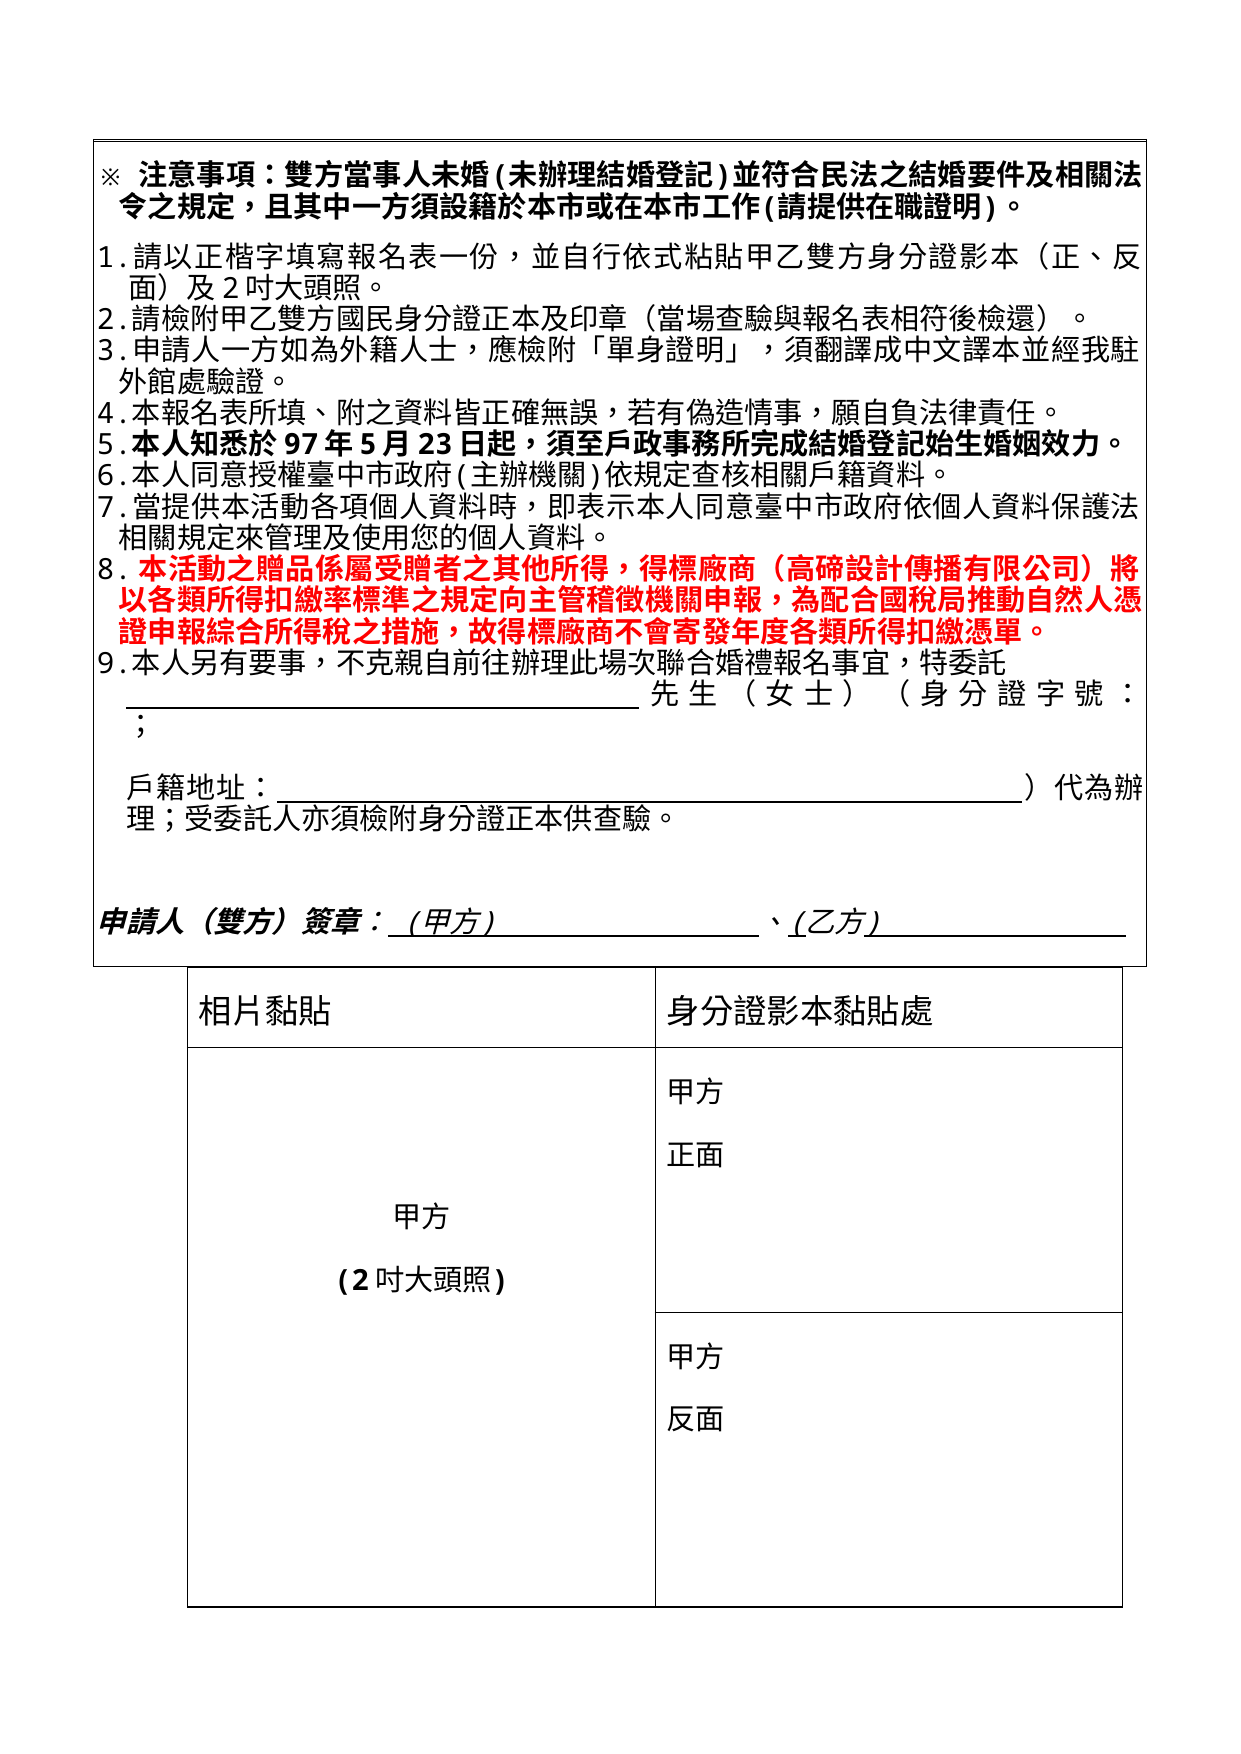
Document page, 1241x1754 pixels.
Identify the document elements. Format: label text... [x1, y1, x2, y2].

table_header 相片黏貼 [188, 968, 655, 1047]
table_cell 注意事項：雙方當事人未婚(未辦理結婚登記)並符合民法之結婚要件及相關法令之規定，且其中一方須設籍於本市或在本市工作(請提供在職證明)。 1.請以正楷字填寫報名表一份，並自行依式粘貼甲乙雙方身分證影本（正、反面）及2吋大頭照。 2.請檢附甲乙雙方國民身分證正本及印章（當場查驗與報名表相符後檢還）。 3.申請人一方如為外籍人士，應檢附「單身證明」，須翻譯成中文譯本並經我駐外館處驗證。 4.本報名表所填、附之資料皆正確無誤，若有偽造情事，願自負法律責任。 5.本人知悉於97年5月23日起，須至戶政事務所完成結婚登記始生婚姻效力。 6.本人同意授權臺中市政府(主辦機關)依規定查核相關戶籍資料。 7.當提供本活動各項個人資料時，即表示本人同意臺中市政府依個人資料保護法相關規定來管理及使用您的個人資料。 8. 本活動之贈品係屬受贈者之其他所得，得標廠商（高碲設計傳播有限公司）將以各類所得扣繳率標準之規定向主管稽徵機關申報，為配合國稅局推動自然人憑證申報綜合所得稅之措施，故得標廠商不會寄發年度各類所得扣繳憑單。 9.本人另有要事，不克親自前往辦理此場次聯合婚禮報名事宜，特委託 先生（女士）（身分證字號： ； 戶籍地址： ）代為辦理；受委託人亦須檢附身分證正本供查驗。 申請人（雙方）簽章： (甲方) 、(乙方) [94, 142, 1146, 966]
table_cell 甲方 正面 [656, 1048, 1122, 1312]
table_cell 甲方 (2吋大頭照) [188, 1048, 655, 1606]
table_cell 甲方 反面 [656, 1313, 1122, 1606]
table_header 身分證影本黏貼處 [656, 968, 1122, 1047]
